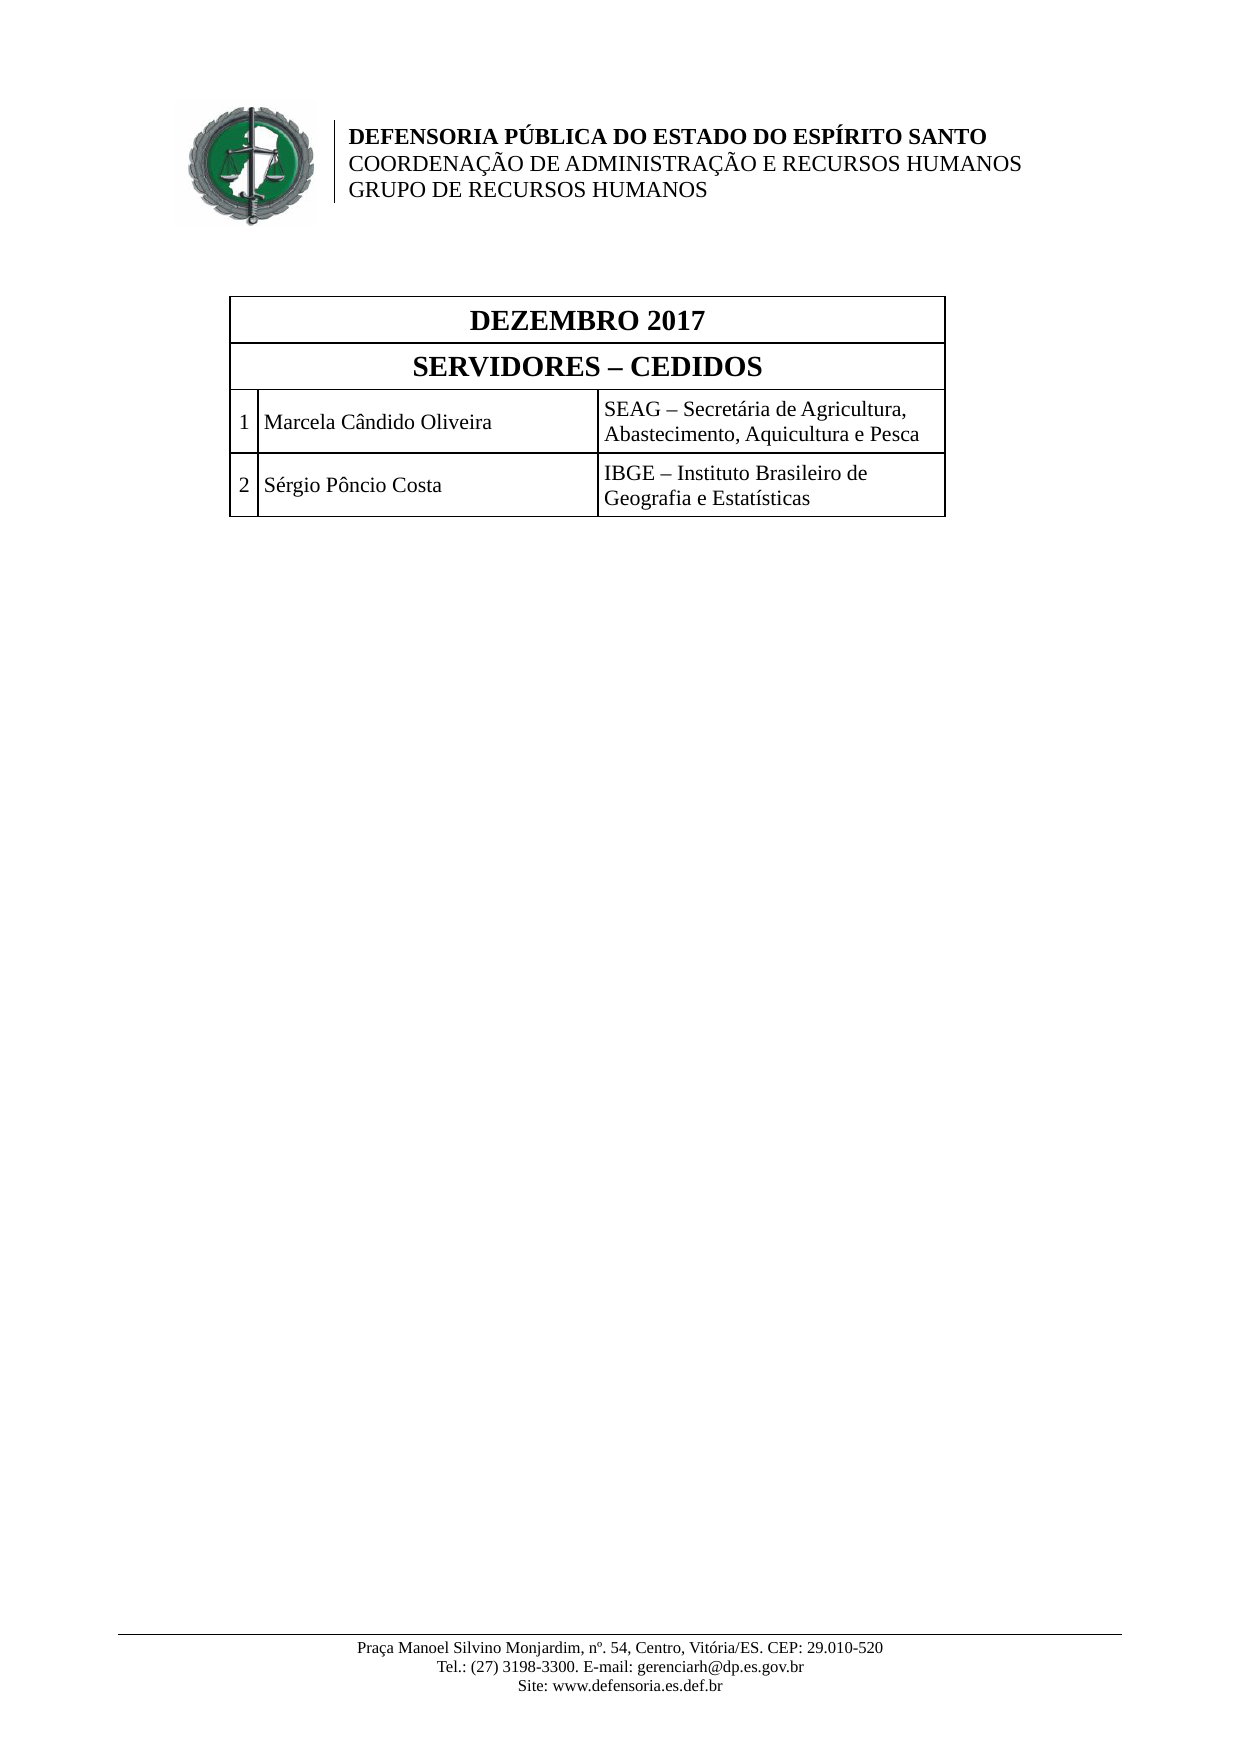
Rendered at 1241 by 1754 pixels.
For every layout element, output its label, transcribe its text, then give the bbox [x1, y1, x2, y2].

table_cell 1 [231, 390, 257, 452]
table_cell SERVIDORES – CEDIDOS [231, 344, 944, 389]
table_cell Marcela Cândido Oliveira [259, 390, 597, 452]
table_cell Sérgio Pôncio Costa [259, 454, 597, 516]
table_cell IBGE – Instituto Brasileiro de Geografia e Estatísticas [599, 454, 944, 516]
table_cell SEAG – Secretária de Agricultura, Abastecimento, Aquicultura e Pesca [599, 390, 944, 452]
table_cell 2 [231, 454, 257, 516]
table_header DEZEMBRO 2017 [231, 297, 944, 342]
